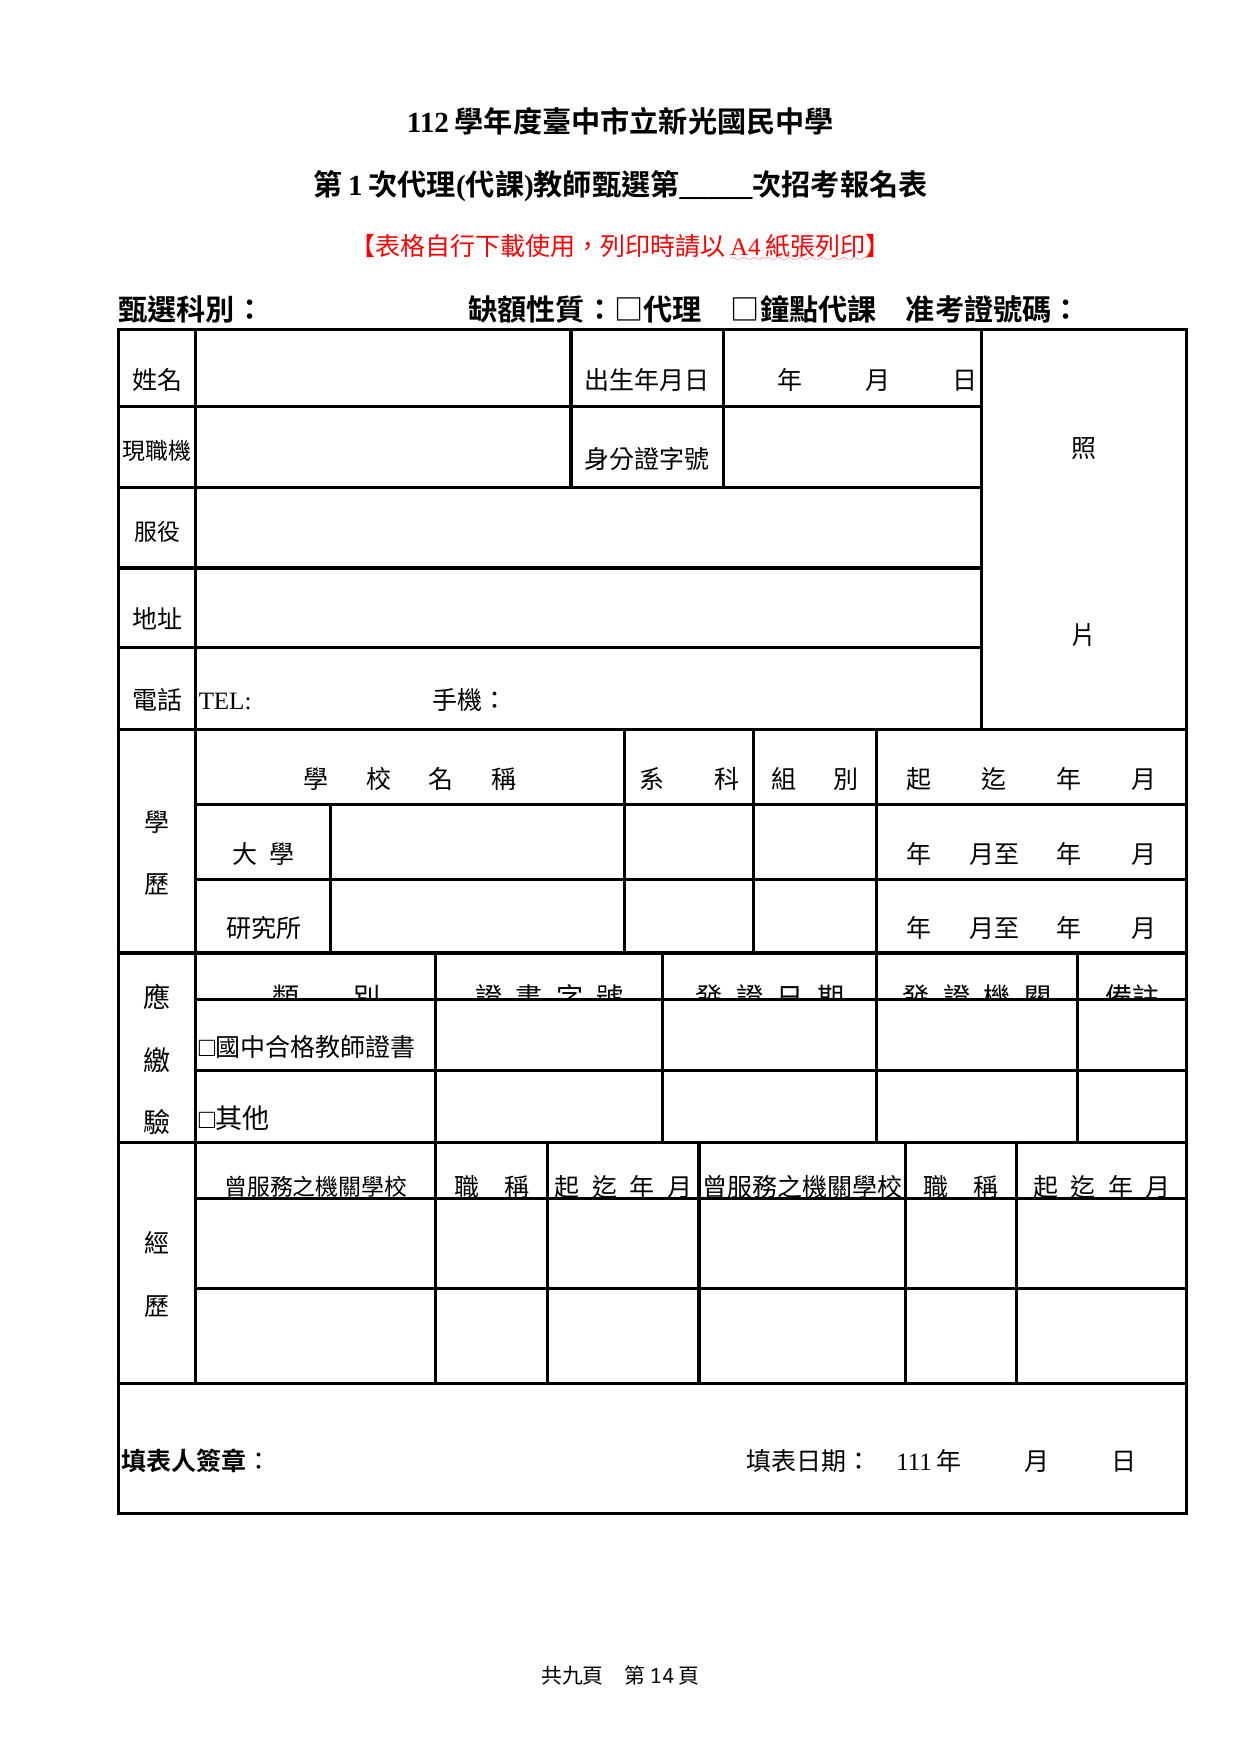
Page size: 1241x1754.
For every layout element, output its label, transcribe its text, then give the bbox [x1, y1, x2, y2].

table_cell [624, 1001, 661, 1068]
table_cell 應 繳 驗 證 件 [120, 955, 194, 1141]
table_cell [1079, 1001, 1185, 1068]
table_cell 發 證 日 期 [664, 955, 875, 998]
table_cell [755, 806, 875, 878]
table_cell 電話 [120, 649, 194, 728]
table_header 出生年月日 [573, 331, 722, 405]
table_cell [755, 881, 875, 951]
table_cell [437, 1072, 624, 1141]
table_cell [197, 570, 980, 646]
table_cell [725, 408, 980, 486]
table_cell [701, 1200, 904, 1287]
table_cell 發 證 機 關 [878, 955, 1076, 998]
table_cell [664, 1001, 875, 1068]
table_cell [549, 1200, 697, 1287]
table_cell [1077, 1515, 1187, 1578]
table_cell [197, 1200, 434, 1287]
table_cell 學 校 名 稱 [197, 731, 623, 803]
table_cell [549, 1290, 697, 1382]
table_cell 研究所 [197, 881, 329, 951]
table_cell 填表人簽章： 填表日期： 111年 月 日 [120, 1385, 1185, 1512]
table_cell [437, 1200, 546, 1287]
table_cell [907, 1290, 1015, 1382]
table_cell 組 別 [755, 731, 875, 803]
table_cell □國中合格教師證書 [197, 1001, 434, 1068]
table_cell [146, 1515, 1073, 1578]
table_header [197, 331, 569, 405]
table_cell 職 稱 [907, 1144, 1015, 1197]
table_cell [1018, 1290, 1185, 1382]
table_cell [626, 806, 752, 878]
table_cell 起 迄 年 月 [878, 731, 1185, 803]
table_cell [197, 1290, 434, 1382]
table_cell 現職機關學校 [120, 408, 194, 486]
table_cell 大 學 [197, 806, 329, 878]
table_cell 身分證字號 [573, 408, 722, 486]
text 112學年度臺中市立新光國民中學 [118, 78, 1122, 141]
table_cell 年 月至 年 月 [878, 881, 1185, 951]
table_cell □免役 □役畢 □服役中 [197, 489, 980, 566]
table_cell [118, 1515, 146, 1578]
table_cell 學 歷 [120, 731, 194, 951]
table_header 照 片 [983, 331, 1185, 728]
table_cell [878, 1072, 1076, 1141]
table_cell [1073, 1515, 1077, 1578]
table_cell 備註 [1079, 955, 1185, 998]
table_cell 經 歷 [120, 1144, 194, 1382]
table_cell 曾服務之機關學校 [701, 1144, 904, 1197]
table_cell [624, 1072, 661, 1141]
table_cell [197, 408, 569, 486]
table_cell [878, 1001, 1076, 1068]
table_cell [1079, 1072, 1185, 1141]
table_cell [626, 881, 752, 951]
table_header 年 月 日 [725, 331, 980, 405]
table_cell 證 書 字 號 [437, 955, 661, 998]
text 第1次代理(代課)教師甄選第_____次招考報名表 [118, 141, 1122, 203]
table_cell [437, 1290, 546, 1382]
table_cell [332, 806, 623, 878]
table_cell 系 科 [626, 731, 752, 803]
table_header 姓名 [120, 331, 194, 405]
table_cell TEL: 手機： [197, 649, 980, 728]
table_cell 曾服務之機關學校 [197, 1144, 434, 1197]
table_cell [907, 1200, 1015, 1287]
table_cell 類 別 [197, 955, 434, 998]
table_cell [701, 1290, 904, 1382]
table_cell 服役 情形 [120, 489, 194, 566]
table_cell 職 稱 [437, 1144, 546, 1197]
text 【表格自行下載使用，列印時請以A4紙張列印】 [118, 203, 1122, 266]
text 甄選科別： 缺額性質：□代理 □鐘點代課 准考證號碼： [118, 266, 1122, 328]
table_cell 年 月至 年 月 [878, 806, 1185, 878]
table_cell □其他 [197, 1072, 434, 1141]
table_cell 起 迄 年 月 [549, 1144, 697, 1197]
table_cell [1018, 1200, 1185, 1287]
table_cell 起 迄 年 月 [1018, 1144, 1185, 1197]
table_cell [664, 1072, 875, 1141]
table_cell 地址 [120, 570, 194, 646]
table_cell [437, 1001, 624, 1068]
table_cell [332, 881, 623, 951]
